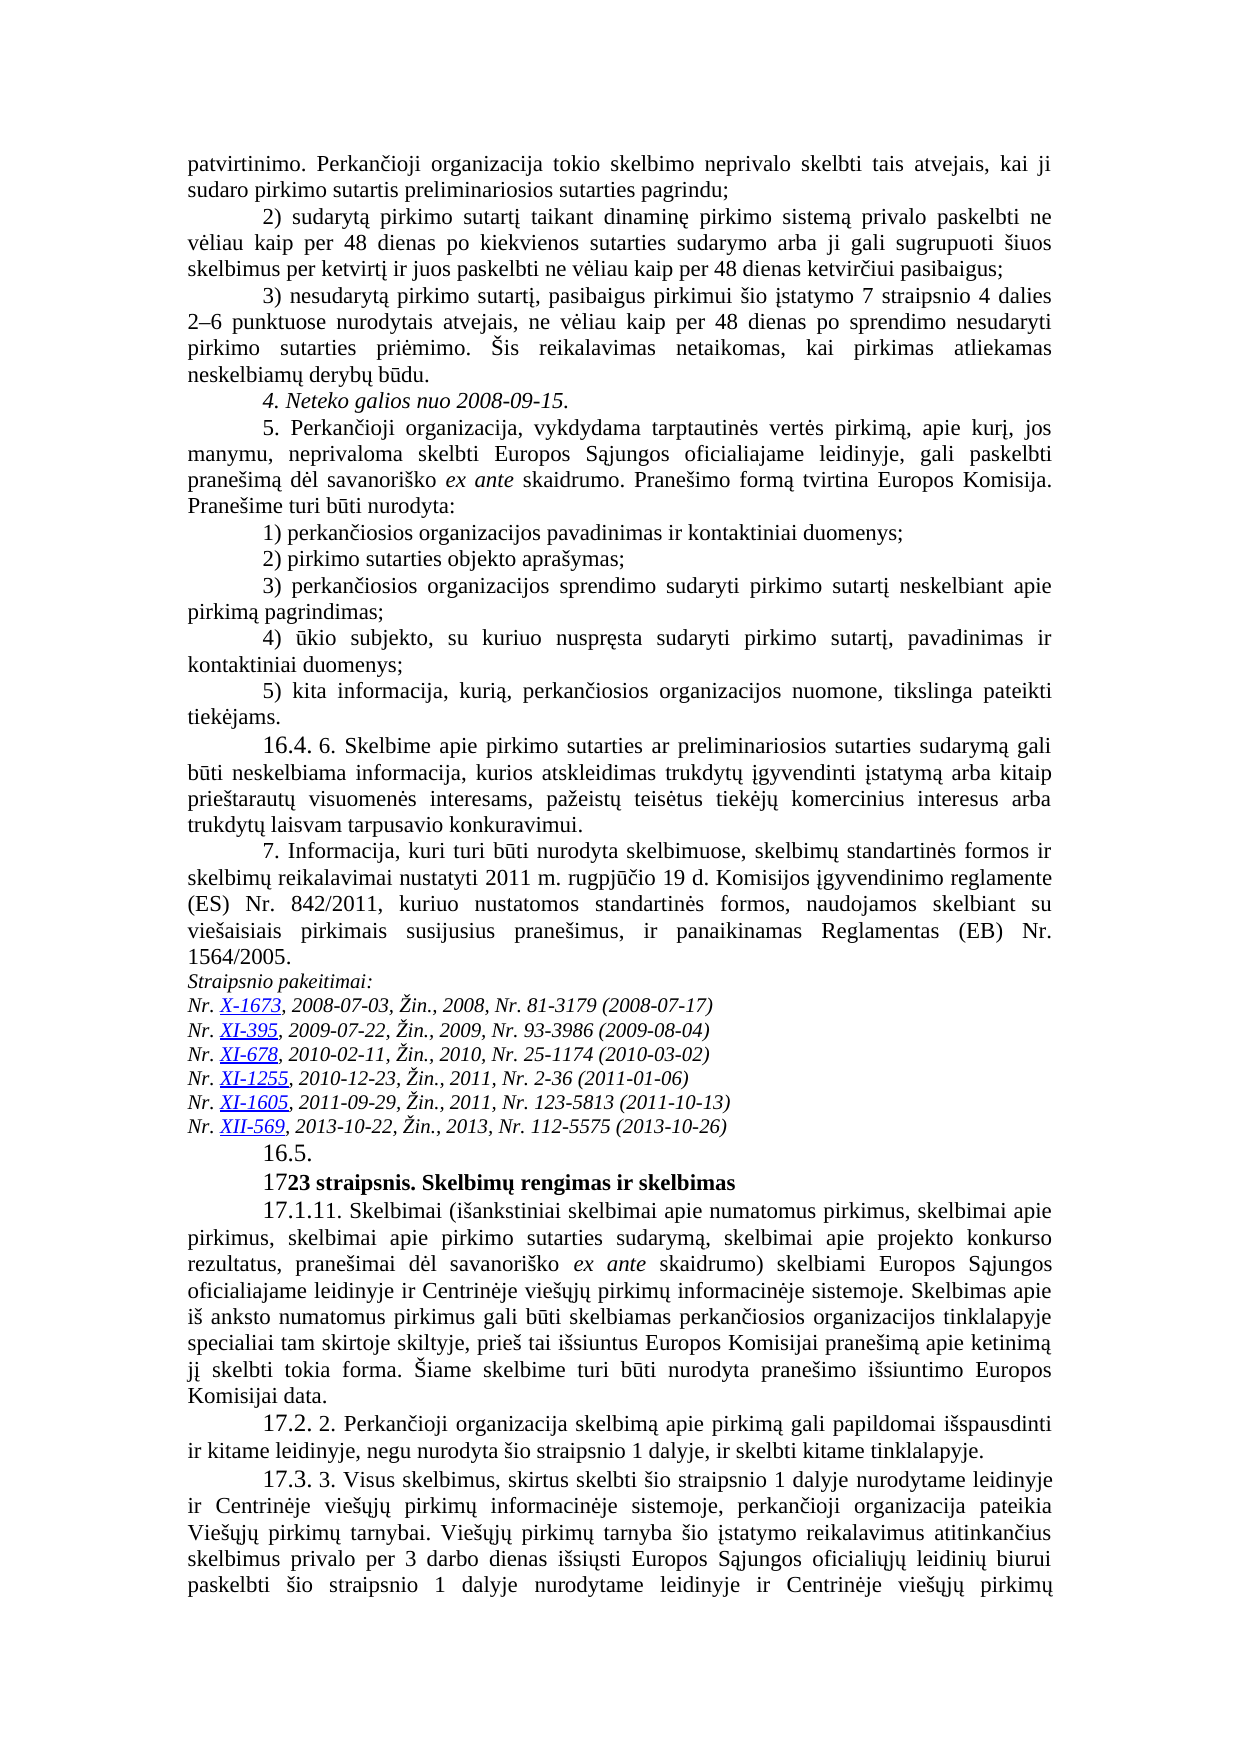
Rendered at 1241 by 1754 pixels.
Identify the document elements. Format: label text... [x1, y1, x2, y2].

text 1) perkančiosios organizacijos pavadinimas ir kontaktiniai duomenys; [187, 519, 1053, 545]
text 7. Informacija, kuri turi būti nurodyta skelbimuose, skelbimų standartinės formos ir skelbimų reikalavimai nustatyti 2011 m. rugpjūčio 19 d. Komisijos įgyvendinimo reglamente (ES) Nr. 842/2011, kuriuo nustatomos standartinės formos, naudojamos skelbiant su viešaisiais pirkimais susijusius pranešimus, ir panaikinamas Reglamentas (EB) Nr. 1564/2005. [187, 838, 1053, 969]
subtitle 6. Skelbime apie pirkimo sutarties ar preliminariosios sutarties sudarymą gali būti neskelbiama informacija, kurios atskleidimas trukdytų įgyvendinti įstatymą arba kitaip prieštarautų visuomenės interesams, pažeistų teisėtus tiekėjų komercinius interesus arba trukdytų laisvam tarpusavio konkuravimui. [187, 730, 1053, 838]
text 3) nesudarytą pirkimo sutartį, pasibaigus pirkimui šio įstatymo 7 straipsnio 4 dalies 2–6 punktuose nurodytais atvejais, ne vėliau kaip per 48 dienas po sprendimo nesudaryti pirkimo sutarties priėmimo. Šis reikalavimas netaikomas, kai pirkimas atliekamas neskelbiamų derybų būdu. [187, 282, 1053, 387]
text Nr. X-1673, 2008-07-03, Žin., 2008, Nr. 81-3179 (2008-07-17) [187, 993, 1053, 1017]
subtitle 2. Perkančioji organizacija skelbimą apie pirkimą gali papildomai išspausdinti ir kitame leidinyje, negu nurodyta šio straipsnio 1 dalyje, ir skelbti kitame tinklalapyje. [187, 1408, 1053, 1464]
text patvirtinimo. Perkančioji organizacija tokio skelbimo neprivalo skelbti tais atvejais, kai ji sudaro pirkimo sutartis preliminariosios sutarties pagrindu; [187, 150, 1053, 203]
text 2) pirkimo sutarties objekto aprašymas; [187, 545, 1053, 572]
text Nr. XI-678, 2010-02-11, Žin., 2010, Nr. 25-1174 (2010-03-02) [187, 1042, 1053, 1066]
text 5) kita informacija, kurią, perkančiosios organizacijos nuomone, tikslinga pateikti tiekėjams. [187, 677, 1053, 730]
text 4) ūkio subjekto, su kuriuo nuspręsta sudaryti pirkimo sutartį, pavadinimas ir kontaktiniai duomenys; [187, 624, 1053, 677]
text 4. Neteko galios nuo 2008-09-15. [187, 387, 1053, 413]
text Straipsnio pakeitimai: [187, 969, 1053, 993]
text Nr. XI-1255, 2010-12-23, Žin., 2011, Nr. 2-36 (2011-01-06) [187, 1066, 1053, 1090]
text Nr. XI-395, 2009-07-22, Žin., 2009, Nr. 93-3986 (2009-08-04) [187, 1017, 1053, 1042]
text 2) sudarytą pirkimo sutartį taikant dinaminę pirkimo sistemą privalo paskelbti ne vėliau kaip per 48 dienas po kiekvienos sutarties sudarymo arba ji gali sugrupuoti šiuos skelbimus per ketvirtį ir juos paskelbti ne vėliau kaip per 48 dienas ketvirčiui pasibaigus; [187, 203, 1053, 282]
subtitle 1. Skelbimai (išankstiniai skelbimai apie numatomus pirkimus, skelbimai apie pirkimus, skelbimai apie pirkimo sutarties sudarymą, skelbimai apie projekto konkurso rezultatus, pranešimai dėl savanoriško ex ante skaidrumo) skelbiami Europos Sąjungos oficialiajame leidinyje ir Centrinėje viešųjų pirkimų informacinėje sistemoje. Skelbimas apie iš anksto numatomus pirkimus gali būti skelbiamas perkančiosios organizacijos tinklalapyje specialiai tam skirtoje skiltyje, prieš tai išsiuntus Europos Komisijai pranešimą apie ketinimą jį skelbti tokia forma. Šiame skelbime turi būti nurodyta pranešimo išsiuntimo Europos Komisijai data. [187, 1195, 1053, 1408]
text Nr. XII-569, 2013-10-22, Žin., 2013, Nr. 112-5575 (2013-10-26) [187, 1114, 1053, 1138]
text 5. Perkančioji organizacija, vykdydama tarptautinės vertės pirkimą, apie kurį, jos manymu, neprivaloma skelbti Europos Sąjungos oficialiajame leidinyje, gali paskelbti pranešimą dėl savanoriško ex ante skaidrumo. Pranešimo formą tvirtina Europos Komisija. Pranešime turi būti nurodyta: [187, 413, 1053, 519]
text 3) perkančiosios organizacijos sprendimo sudaryti pirkimo sutartį neskelbiant apie pirkimą pagrindimas; [187, 572, 1053, 624]
subtitle 23 straipsnis. Skelbimų rengimas ir skelbimas [187, 1167, 1053, 1195]
text Nr. XI-1605, 2011-09-29, Žin., 2011, Nr. 123-5813 (2011-10-13) [187, 1090, 1053, 1114]
subtitle 3. Visus skelbimus, skirtus skelbti šio straipsnio 1 dalyje nurodytame leidinyje ir Centrinėje viešųjų pirkimų informacinėje sistemoje, perkančioji organizacija pateikia Viešųjų pirkimų tarnybai. Viešųjų pirkimų tarnyba šio įstatymo reikalavimus atitinkančius skelbimus privalo per 3 darbo dienas išsiųsti Europos Sąjungos oficialiųjų leidinių biurui paskelbti šio straipsnio 1 dalyje nurodytame leidinyje ir Centrinėje viešųjų pirkimų [187, 1464, 1053, 1598]
